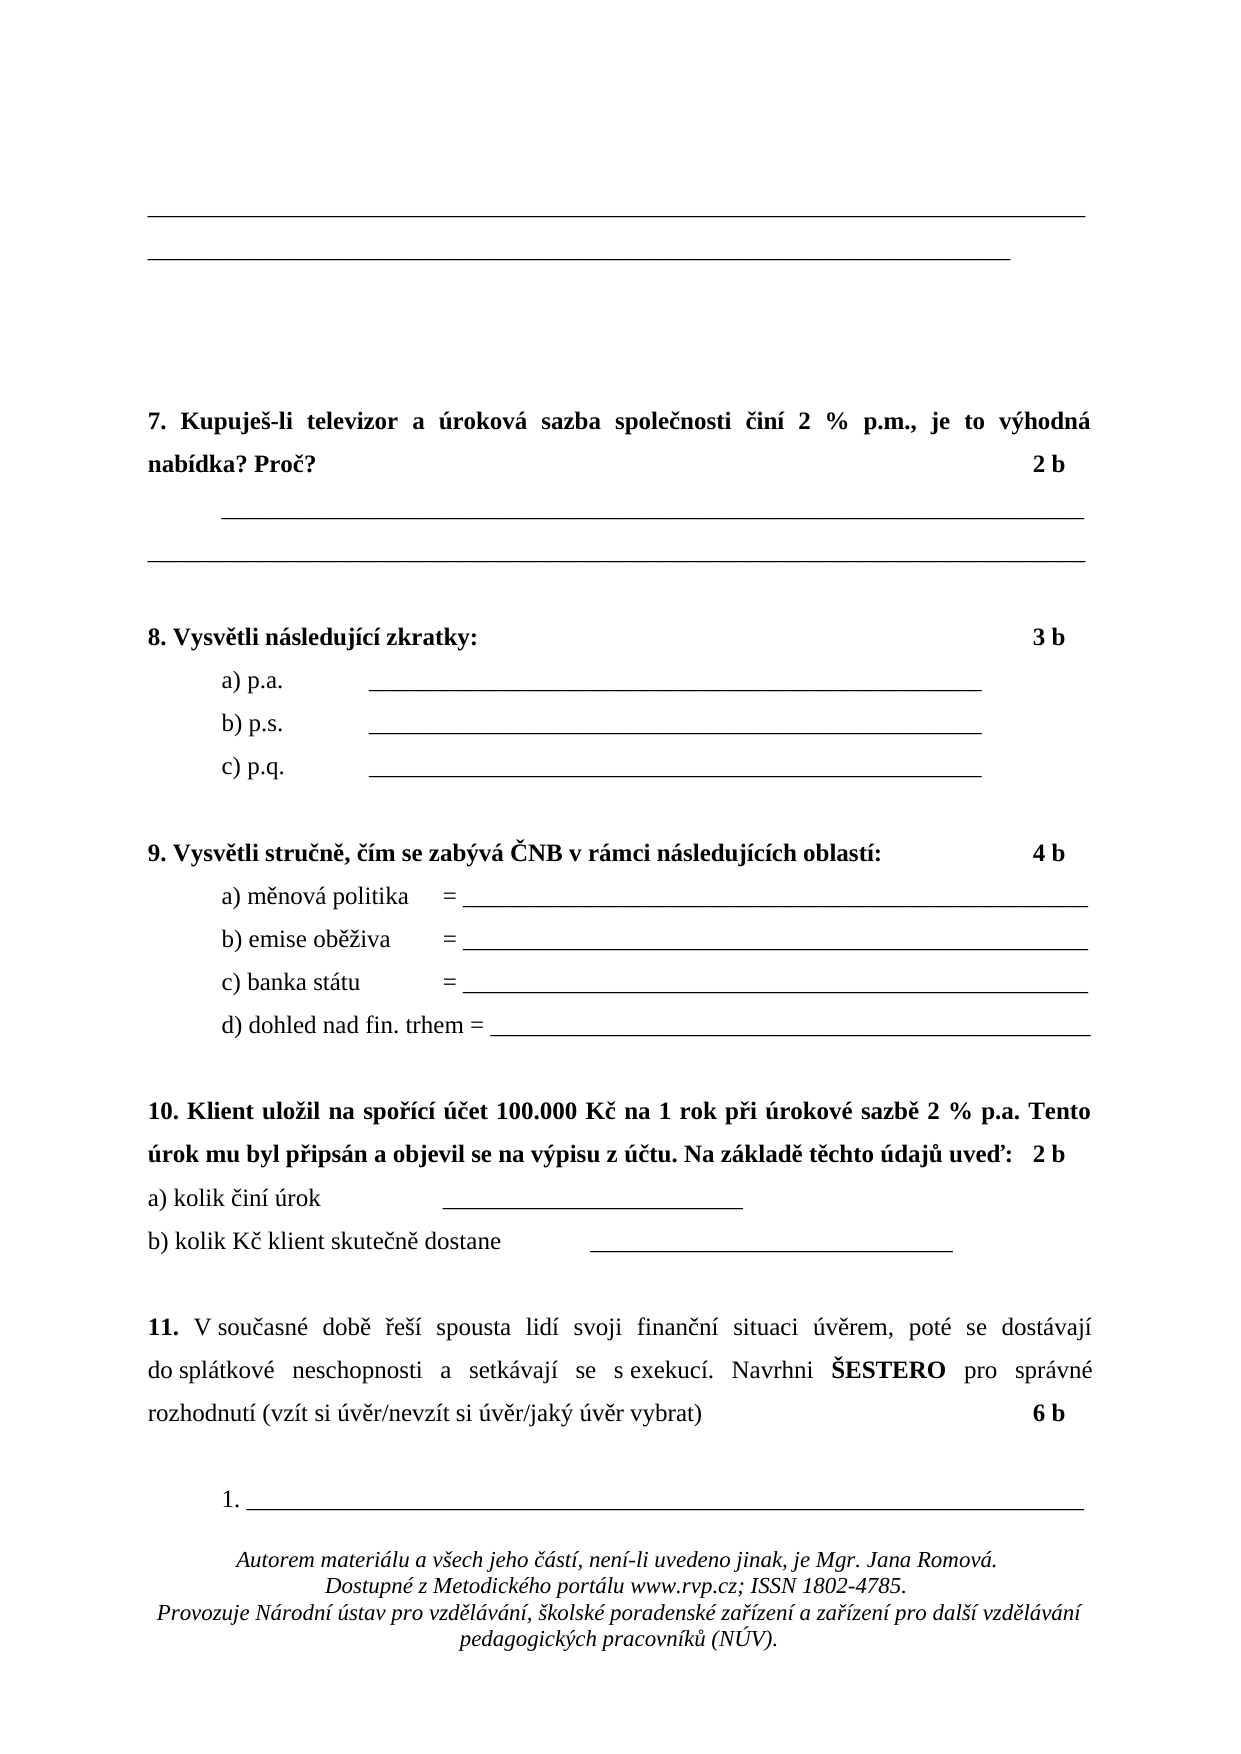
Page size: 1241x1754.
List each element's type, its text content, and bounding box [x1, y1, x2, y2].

text 9. Vysvětli stručně, čím se zabývá ČNB v rámci následujících oblastí: 4 b [148, 838, 1093, 866]
text b) p.s. _________________________________________________ [148, 708, 1093, 737]
text ________________________________________________________________________________________________________________________________________________ [148, 148, 1093, 263]
text b) kolik Kč klient skutečně dostane _____________________________ [148, 1226, 1093, 1254]
text a) měnová politika = __________________________________________________ [148, 881, 1093, 909]
text d) dohled nad fin. trhem = ________________________________________________ [148, 1010, 1093, 1039]
text 11. V současné době řeší spousta lidí svoji finanční situaci úvěrem, poté se dostávají do splátkové neschopnosti a setkávají se s exekucí. Navrhni ŠESTERO pro správné rozhodnutí (vzít si úvěr/nevzít si úvěr/jaký úvěr vybrat) 6 b [148, 1312, 1093, 1427]
text ___________________________________________________________________________ [148, 536, 1093, 564]
text a) p.a. _________________________________________________ [148, 665, 1093, 694]
text 8. Vysvětli následující zkratky: 3 b [148, 622, 1093, 651]
text 1. ___________________________________________________________________ [148, 1484, 1093, 1513]
text c) p.q. _________________________________________________ [148, 751, 1093, 780]
text 10. Klient uložil na spořící účet 100.000 Kč na 1 rok při úrokové sazbě 2 % p.a. Tento úrok mu byl připsán a objevil se na výpisu z účtu. Na základě těchto údajů uveď: 2 b [148, 1096, 1093, 1168]
text a) kolik činí úrok ________________________ [148, 1183, 1093, 1211]
text _____________________________________________________________________ [148, 493, 1093, 521]
text b) emise oběživa = __________________________________________________ [148, 924, 1093, 953]
text c) banka státu = __________________________________________________ [148, 967, 1093, 996]
text 7. Kupuješ-li televizor a úroková sazba společnosti činí 2 % p.m., je to výhodná nabídka? Proč? 2 b [148, 406, 1093, 478]
